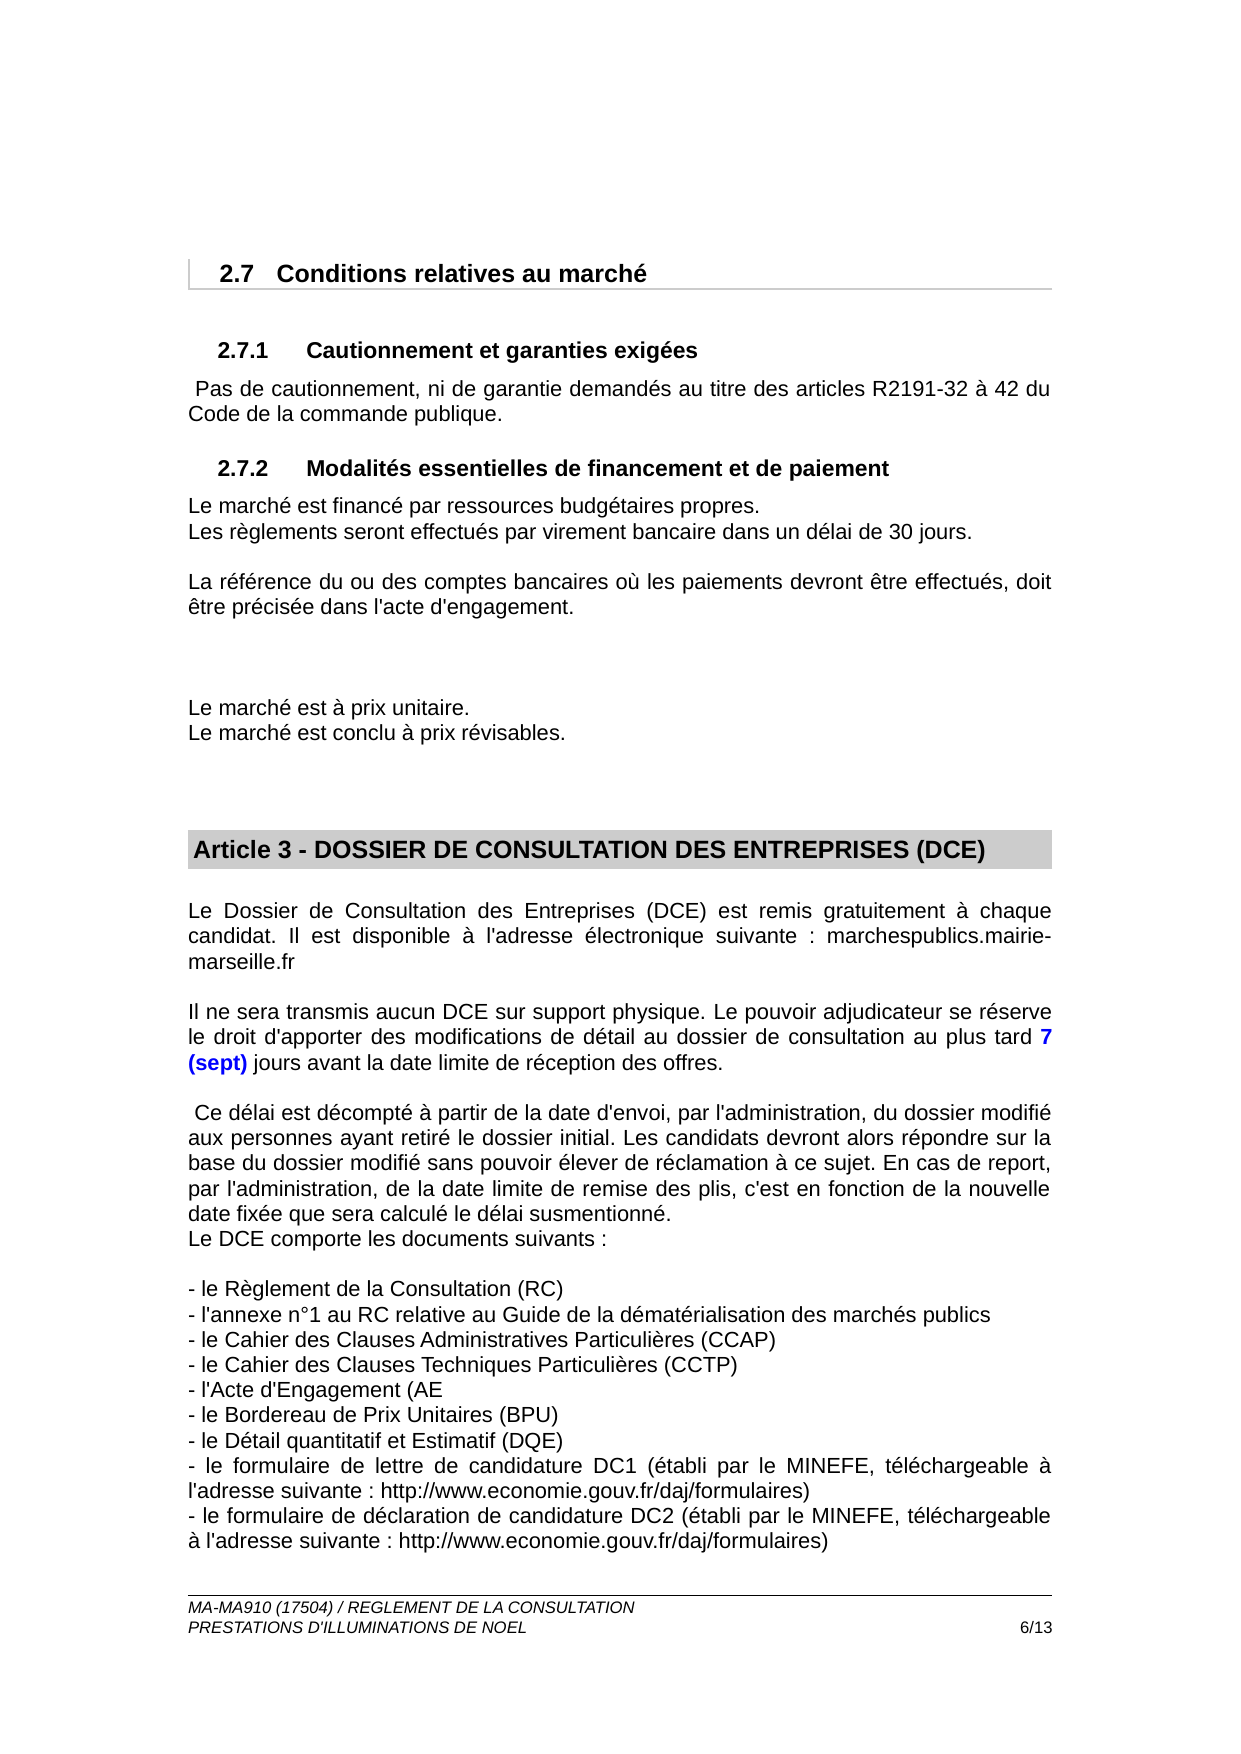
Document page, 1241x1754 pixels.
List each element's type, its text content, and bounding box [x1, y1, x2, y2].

text - le Règlement de la Consultation (RC) [188, 1276, 1052, 1302]
text - le Bordereau de Prix Unitaires (BPU) [188, 1402, 1052, 1428]
text Le Dossier de Consultation des Entreprises (DCE) est remis gratuitement à chaque candidat. Il est disponible à l'adresse électronique suivante : marchespublics.mairie-marseille.fr [188, 898, 1052, 974]
subtitle DOSSIER DE CONSULTATION DES ENTREPRISES (DCE) [190, 832, 1050, 867]
text - le formulaire de déclaration de candidature DC2 (établi par le MINEFE, téléchargeable à l'adresse suivante : http://www.economie.gouv.fr/daj/formulaires) [188, 1503, 1052, 1554]
text Le marché est financé par ressources budgétaires propres. [188, 493, 1052, 519]
subtitle Cautionnement et garanties exigées [188, 337, 1052, 364]
text - l'Acte d'Engagement (AE [188, 1377, 1052, 1402]
text Ce délai est décompté à partir de la date d'envoi, par l'administration, du dossier modifié aux personnes ayant retiré le dossier initial. Les candidats devront alors répondre sur la base du dossier modifié sans pouvoir élever de réclamation à ce sujet. En cas de report, par l'administration, de la date limite de remise des plis, c'est en fonction de la nouvelle date fixée que sera calculé le délai susmentionné. [188, 1100, 1052, 1226]
subtitle Conditions relatives au marché [190, 259, 1052, 288]
text Pas de cautionnement, ni de garantie demandés au titre des articles R2191-32 à 42 du Code de la commande publique. [188, 375, 1052, 426]
text Il ne sera transmis aucun DCE sur support physique. Le pouvoir adjudicateur se réserve le droit d'apporter des modifications de détail au dossier de consultation au plus tard 7 (sept) jours avant la date limite de réception des offres. [188, 999, 1052, 1075]
text - le Cahier des Clauses Administratives Particulières (CCAP) [188, 1327, 1052, 1352]
text La référence du ou des comptes bancaires où les paiements devront être effectués, doit être précisée dans l'acte d'engagement. [188, 569, 1052, 619]
text - le formulaire de lettre de candidature DC1 (établi par le MINEFE, téléchargeable à l'adresse suivante : http://www.economie.gouv.fr/daj/formulaires) [188, 1453, 1052, 1503]
text - le Détail quantitatif et Estimatif (DQE) [188, 1428, 1052, 1453]
text Le marché est conclu à prix révisables. [188, 720, 1052, 746]
subtitle Modalités essentielles de financement et de paiement [188, 455, 1052, 482]
text - le Cahier des Clauses Techniques Particulières (CCTP) [188, 1352, 1052, 1377]
text Les règlements seront effectués par virement bancaire dans un délai de 30 jours. [188, 519, 1052, 544]
text - l'annexe n°1 au RC relative au Guide de la dématérialisation des marchés publics [188, 1302, 1052, 1327]
text Le marché est à prix unitaire. [188, 695, 1052, 720]
text Le DCE comporte les documents suivants : [188, 1226, 1052, 1251]
